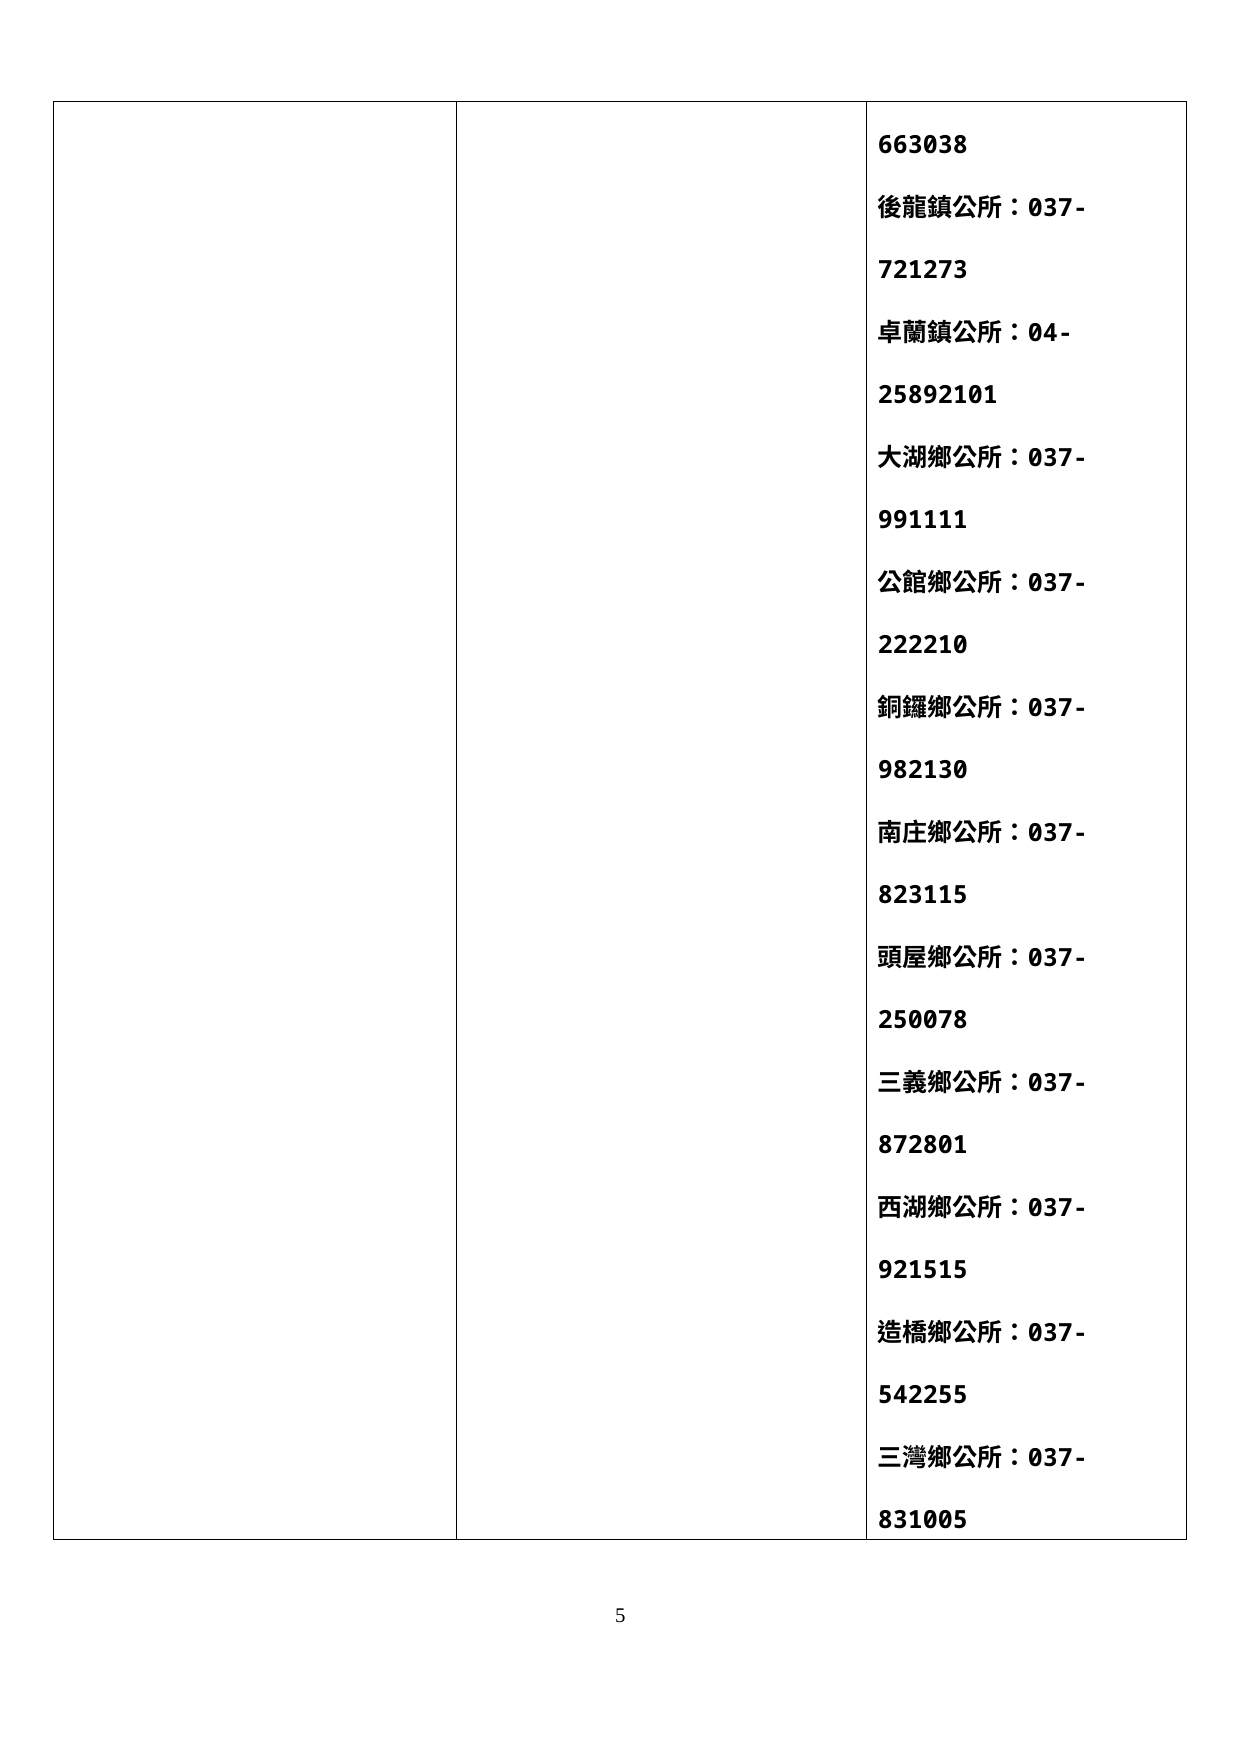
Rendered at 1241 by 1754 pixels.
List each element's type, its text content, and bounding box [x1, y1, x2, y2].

table_cell [54, 102, 456, 1539]
table_cell [457, 102, 866, 1539]
table_cell 663038 後龍鎮公所：037-721273 卓蘭鎮公所：04-25892101 大湖鄉公所：037-991111 公館鄉公所：037-222210 銅鑼鄉公所：037-982130 南庄鄉公所：037-823115 頭屋鄉公所：037-250078 三義鄉公所：037-872801 西湖鄉公所：037-921515 造橋鄉公所：037-542255 三灣鄉公所：037-831005 [867, 102, 1186, 1539]
